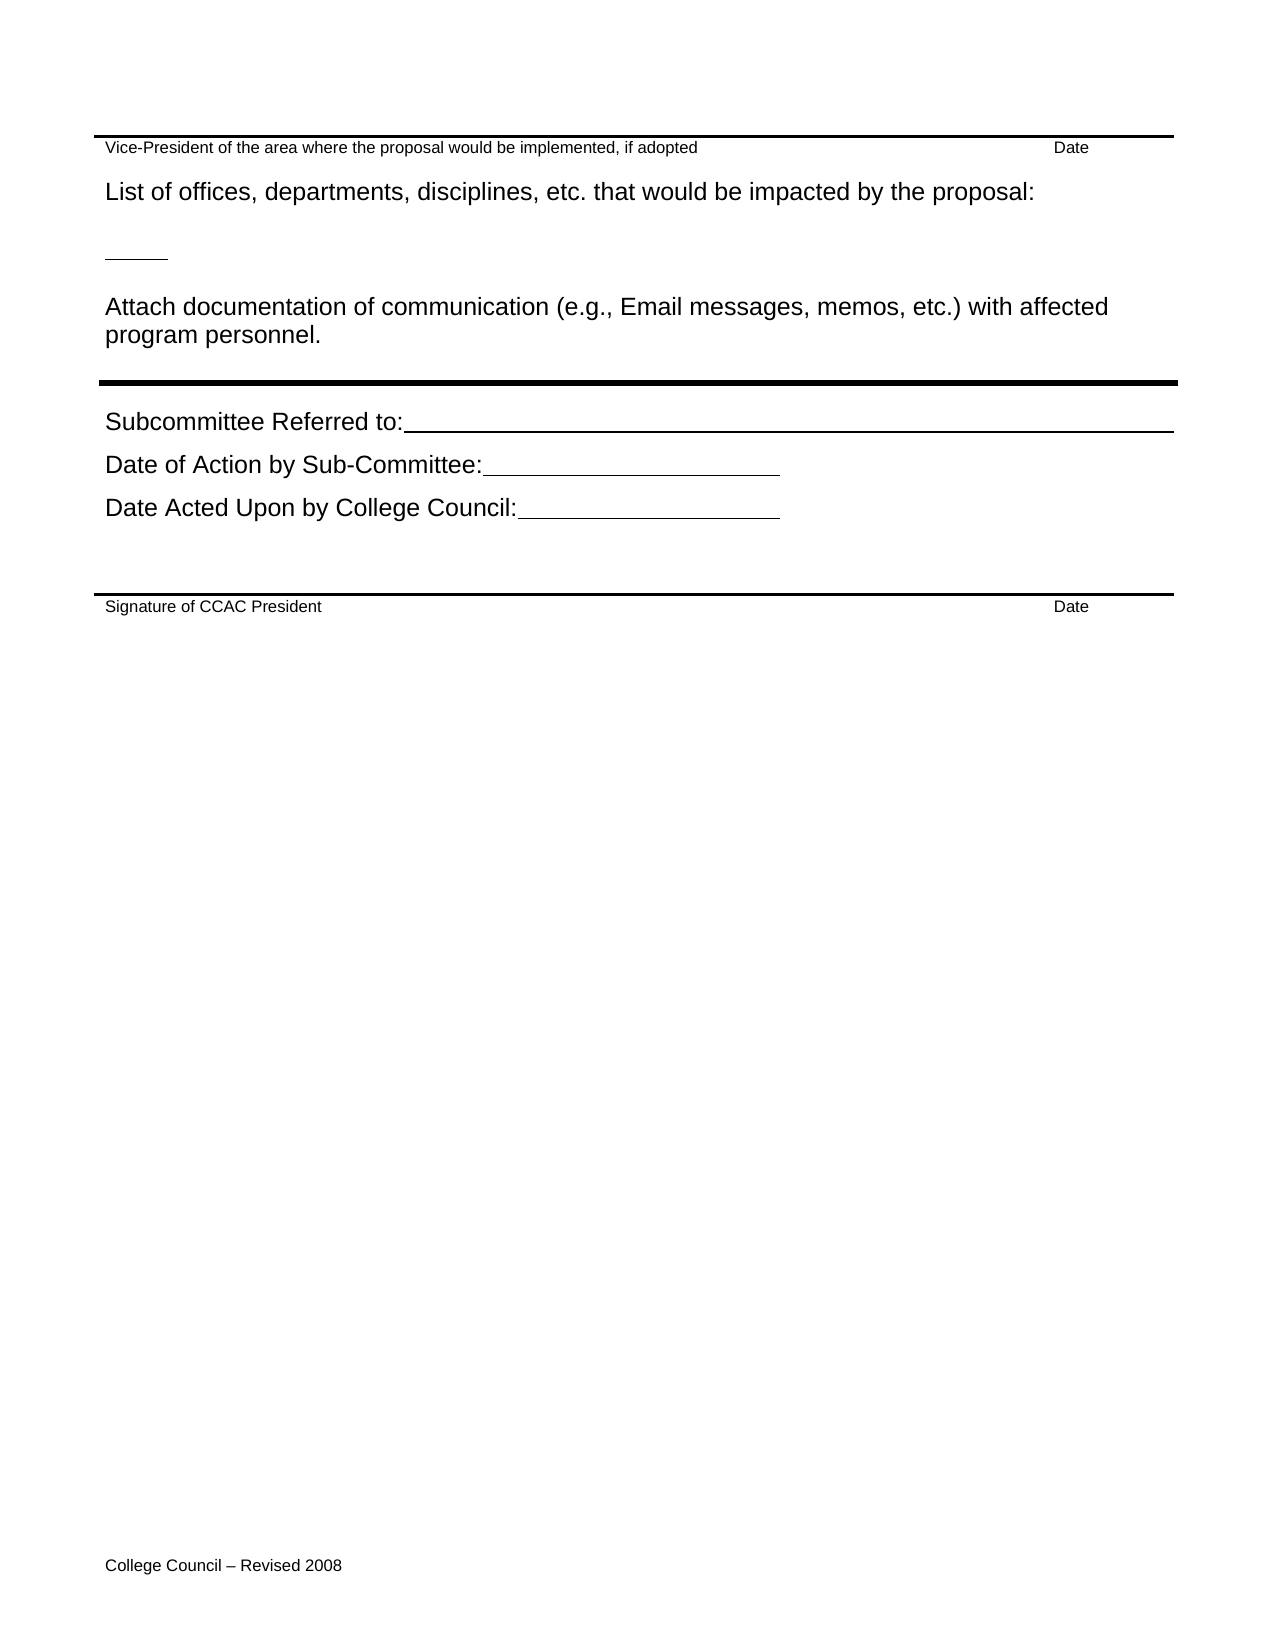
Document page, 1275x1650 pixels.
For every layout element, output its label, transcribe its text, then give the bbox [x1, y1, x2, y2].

text List of offices, departments, disciplines, etc. that would be impacted by the proposal: [105, 176, 1170, 205]
text Date Acted Upon by College Council: [105, 493, 1170, 521]
table_cell Vice-President of the area where the proposal would be implemented, if adopted [94, 138, 1042, 157]
text Attach documentation of communication (e.g., Email messages, memos, etc.) with affected program personnel. [105, 291, 1170, 349]
table_header [1043, 565, 1174, 593]
table_cell Date [1043, 138, 1174, 157]
table_cell Date [1043, 596, 1174, 616]
text Subcommittee Referred to: [105, 406, 1170, 435]
table_header [94, 565, 1042, 593]
table_cell Signature of CCAC President [94, 596, 1042, 616]
text Date of Action by Sub-Committee: [105, 449, 1170, 478]
